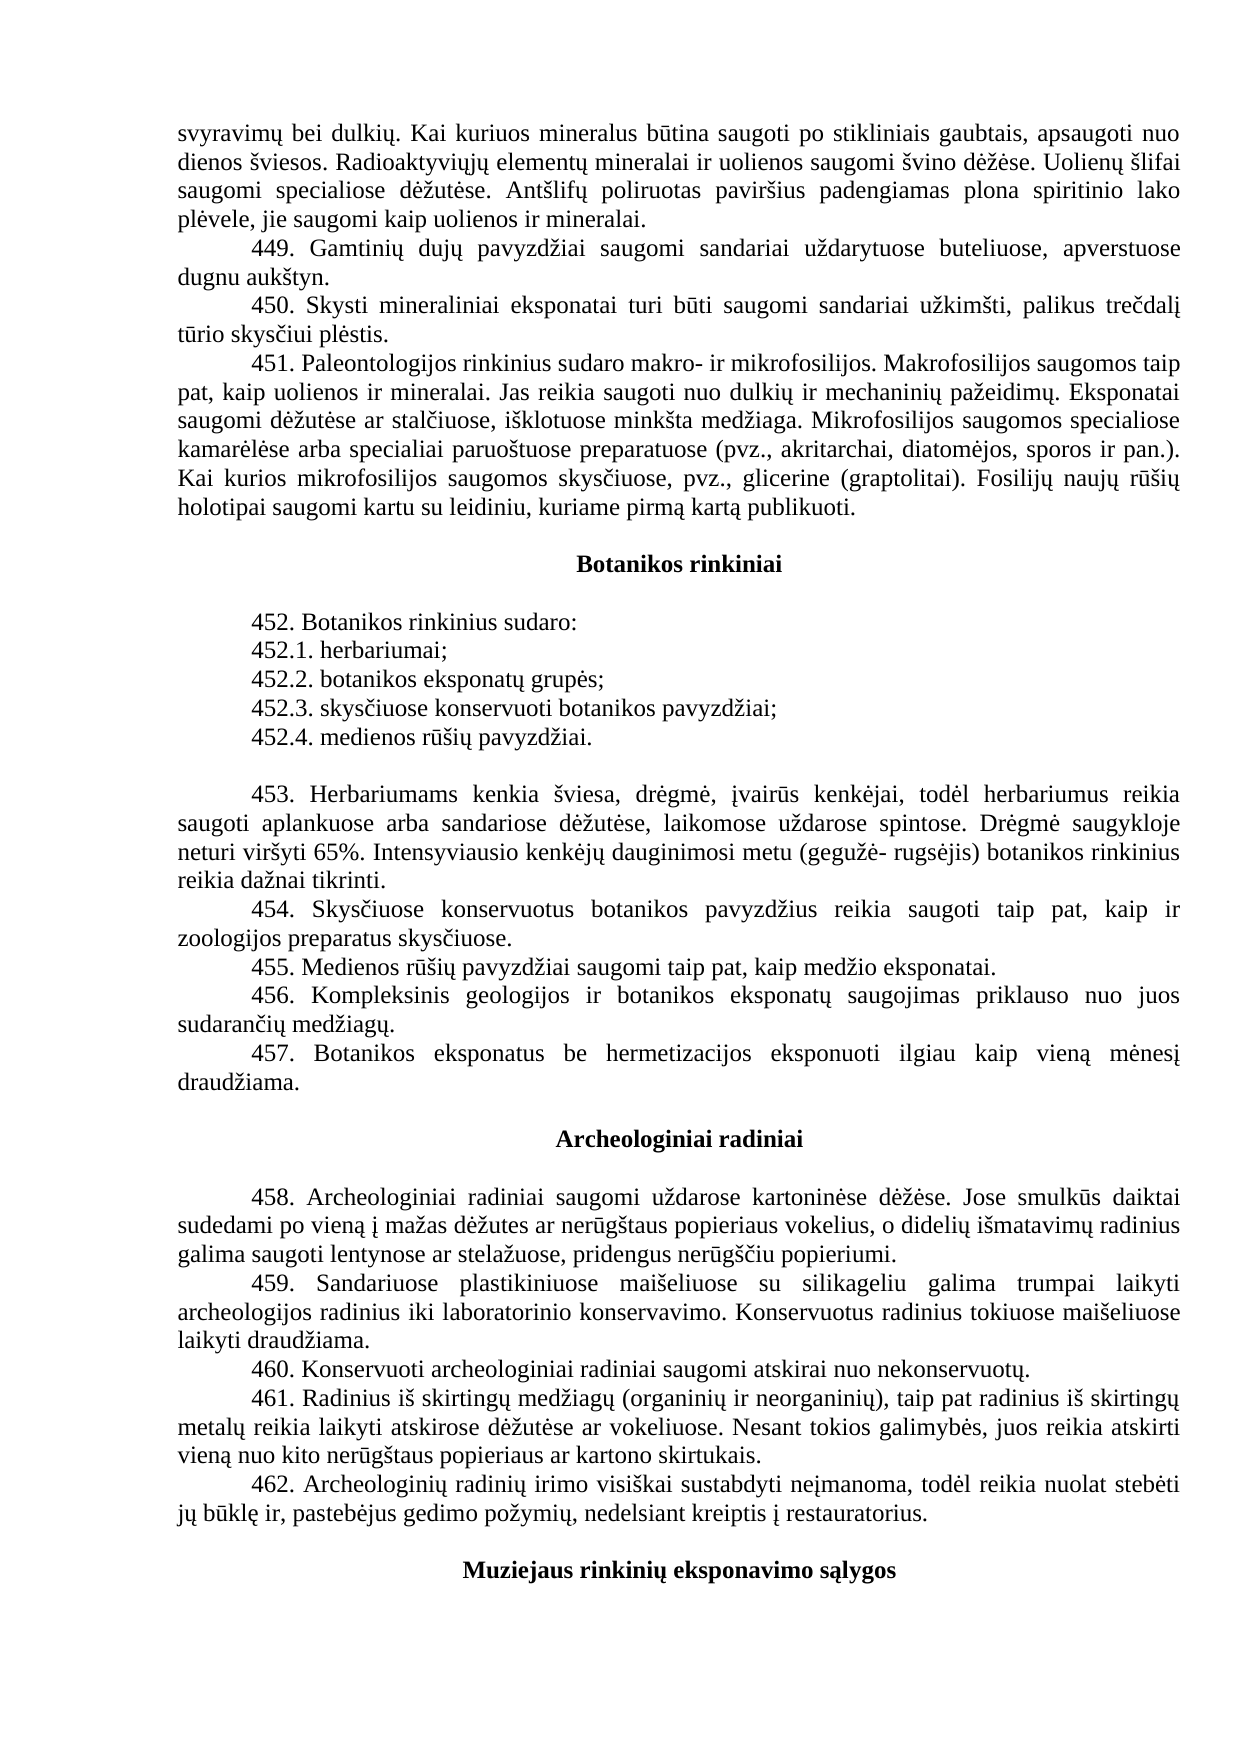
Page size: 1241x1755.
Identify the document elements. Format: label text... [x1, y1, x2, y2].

text 453. Herbariumams kenkia šviesa, drėgmė, įvairūs kenkėjai, todėl herbariumus reikia saugoti aplankuose arba sandariose dėžutėse, laikomose uždarose spintose. Drėgmė saugykloje neturi viršyti 65%. Intensyviausio kenkėjų dauginimosi metu (gegužė- rugsėjis) botanikos rinkinius reikia dažnai tikrinti. [177, 779, 1181, 894]
text 452.2. botanikos eksponatų grupės; [177, 664, 1181, 693]
text 452.4. medienos rūšių pavyzdžiai. [177, 722, 1181, 751]
text 461. Radinius iš skirtingų medžiagų (organinių ir neorganinių), taip pat radinius iš skirtingų metalų reikia laikyti atskirose dėžutėse ar vokeliuose. Nesant tokios galimybės, juos reikia atskirti vieną nuo kito nerūgštaus popieriaus ar kartono skirtukais. [177, 1383, 1181, 1469]
text 458. Archeologiniai radiniai saugomi uždarose kartoninėse dėžėse. Jose smulkūs daiktai sudedami po vieną į mažas dėžutes ar nerūgštaus popieriaus vokelius, o didelių išmatavimų radinius galima saugoti lentynose ar stelažuose, pridengus nerūgščiu popieriumi. [177, 1182, 1181, 1268]
text 452.1. herbariumai; [177, 636, 1181, 664]
text 457. Botanikos eksponatus be hermetizacijos eksponuoti ilgiau kaip vieną mėnesį draudžiama. [177, 1038, 1181, 1096]
text 450. Skysti mineraliniai eksponatai turi būti saugomi sandariai užkimšti, palikus trečdalį tūrio skysčiui plėstis. [177, 291, 1181, 348]
text 451. Paleontologijos rinkinius sudaro makro- ir mikrofosilijos. Makrofosilijos saugomos taip pat, kaip uolienos ir mineralai. Jas reikia saugoti nuo dulkių ir mechaninių pažeidimų. Eksponatai saugomi dėžutėse ar stalčiuose, išklotuose minkšta medžiaga. Mikrofosilijos saugomos specialiose kamarėlėse arba specialiai paruoštuose preparatuose (pvz., akritarchai, diatomėjos, sporos ir pan.). Kai kurios mikrofosilijos saugomos skysčiuose, pvz., glicerine (graptolitai). Fosilijų naujų rūšių holotipai saugomi kartu su leidiniu, kuriame pirmą kartą publikuoti. [177, 348, 1181, 521]
text 455. Medienos rūšių pavyzdžiai saugomi taip pat, kaip medžio eksponatai. [177, 952, 1181, 981]
text 454. Skysčiuose konservuotus botanikos pavyzdžius reikia saugoti taip pat, kaip ir zoologijos preparatus skysčiuose. [177, 894, 1181, 952]
text 449. Gamtinių dujų pavyzdžiai saugomi sandariai uždarytuose buteliuose, apverstuose dugnu aukštyn. [177, 233, 1181, 291]
text Botanikos rinkiniai [177, 549, 1181, 578]
text Muziejaus rinkinių eksponavimo sąlygos [177, 1556, 1181, 1584]
text 452. Botanikos rinkinius sudaro: [177, 607, 1181, 636]
text 462. Archeologinių radinių irimo visiškai sustabdyti neįmanoma, todėl reikia nuolat stebėti jų būklę ir, pastebėjus gedimo požymių, nedelsiant kreiptis į restauratorius. [177, 1469, 1181, 1527]
text 452.3. skysčiuose konservuoti botanikos pavyzdžiai; [177, 693, 1181, 722]
text 459. Sandariuose plastikiniuose maišeliuose su silikageliu galima trumpai laikyti archeologijos radinius iki laboratorinio konservavimo. Konservuotus radinius tokiuose maišeliuose laikyti draudžiama. [177, 1268, 1181, 1354]
text 460. Konservuoti archeologiniai radiniai saugomi atskirai nuo nekonservuotų. [177, 1354, 1181, 1383]
text 456. Kompleksinis geologijos ir botanikos eksponatų saugojimas priklauso nuo juos sudarančių medžiagų. [177, 981, 1181, 1038]
text Archeologiniai radiniai [177, 1124, 1181, 1153]
text svyravimų bei dulkių. Kai kuriuos mineralus būtina saugoti po stikliniais gaubtais, apsaugoti nuo dienos šviesos. Radioaktyviųjų elementų mineralai ir uolienos saugomi švino dėžėse. Uolienų šlifai saugomi specialiose dėžutėse. Antšlifų poliruotas paviršius padengiamas plona spiritinio lako plėvele, jie saugomi kaip uolienos ir mineralai. [177, 118, 1181, 233]
